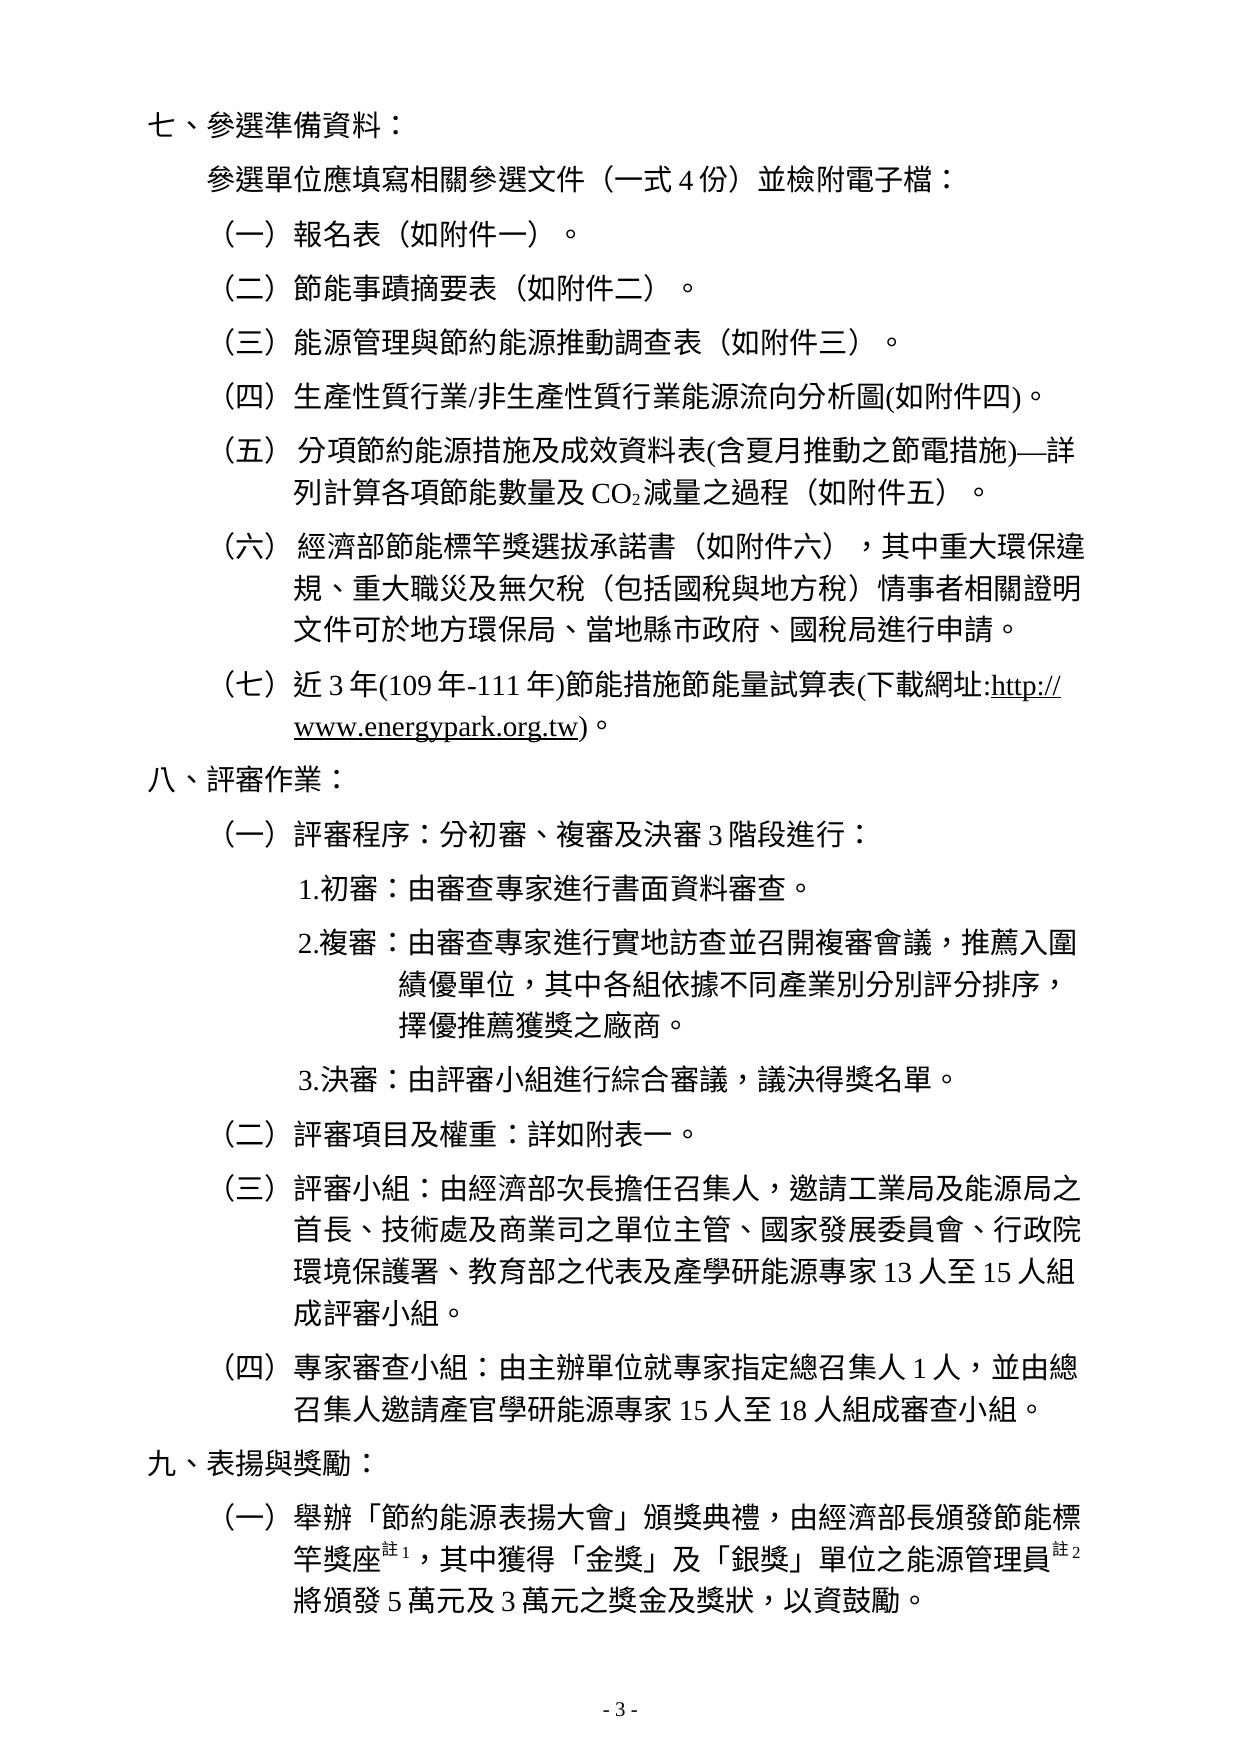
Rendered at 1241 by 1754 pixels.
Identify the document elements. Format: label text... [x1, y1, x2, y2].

text （三）能源管理與節約能源推動調查表（如附件三）。 [206, 320, 1092, 362]
text 3.決審：由評審小組進行綜合審議，議決得獎名單。 [298, 1057, 1092, 1099]
text 參選單位應填寫相關參選文件（一式4份）並檢附電子檔： [206, 157, 1092, 199]
text （三）評審小組：由經濟部次長擔任召集人，邀請工業局及能源局之首長、技術處及商業司之單位主管、國家發展委員會、行政院環境保護署、教育部之代表及產學研能源專家13人至15人組成評審小組。 [206, 1166, 1092, 1332]
subtitle 七、參選準備資料： [148, 103, 1092, 145]
text （二）評審項目及權重：詳如附表一。 [206, 1112, 1092, 1153]
text （五） 分項節約能源措施及成效資料表(含夏月推動之節電措施)—詳列計算各項節能數量及CO2減量之過程（如附件五）。 [206, 428, 1092, 512]
subtitle 八、評審作業： [148, 757, 1092, 799]
text （六） 經濟部節能標竿獎選拔承諾書（如附件六），其中重大環保違規、重大職災及無欠稅（包括國稅與地方稅）情事者相關證明文件可於地方環保局、當地縣市政府、國稅局進行申請。 [206, 524, 1092, 649]
text （一）舉辦「節約能源表揚大會」頒獎典禮，由經濟部長頒發節能標竿獎座註1，其中獲得「金獎」及「銀獎」單位之能源管理員註2將頒發5萬元及3萬元之獎金及獎狀，以資鼓勵。 [206, 1495, 1092, 1620]
text 1.初審：由審查專家進行書面資料審查。 [298, 866, 1092, 907]
text （四）專家審查小組：由主辦單位就專家指定總召集人1人，並由總召集人邀請產官學研能源專家15人至18人組成審查小組。 [206, 1345, 1092, 1428]
text （四）生產性質行業/非生產性質行業能源流向分析圖(如附件四)。 [206, 374, 1092, 416]
text （一）評審程序：分初審、複審及決審3階段進行： [206, 812, 1092, 853]
subtitle 九、表揚與獎勵： [148, 1441, 1092, 1482]
text 2.複審：由審查專家進行實地訪查並召開複審會議，推薦入圍績優單位，其中各組依據不同產業別分別評分排序，擇優推薦獲獎之廠商。 [298, 920, 1092, 1045]
text （七）近3年(109年-111年)節能措施節能量試算表(下載網址:http://www.energypark.org.tw)。 [206, 662, 1103, 745]
text （一）報名表（如附件一）。 [206, 212, 1092, 253]
text （二）節能事蹟摘要表（如附件二）。 [206, 266, 1092, 307]
